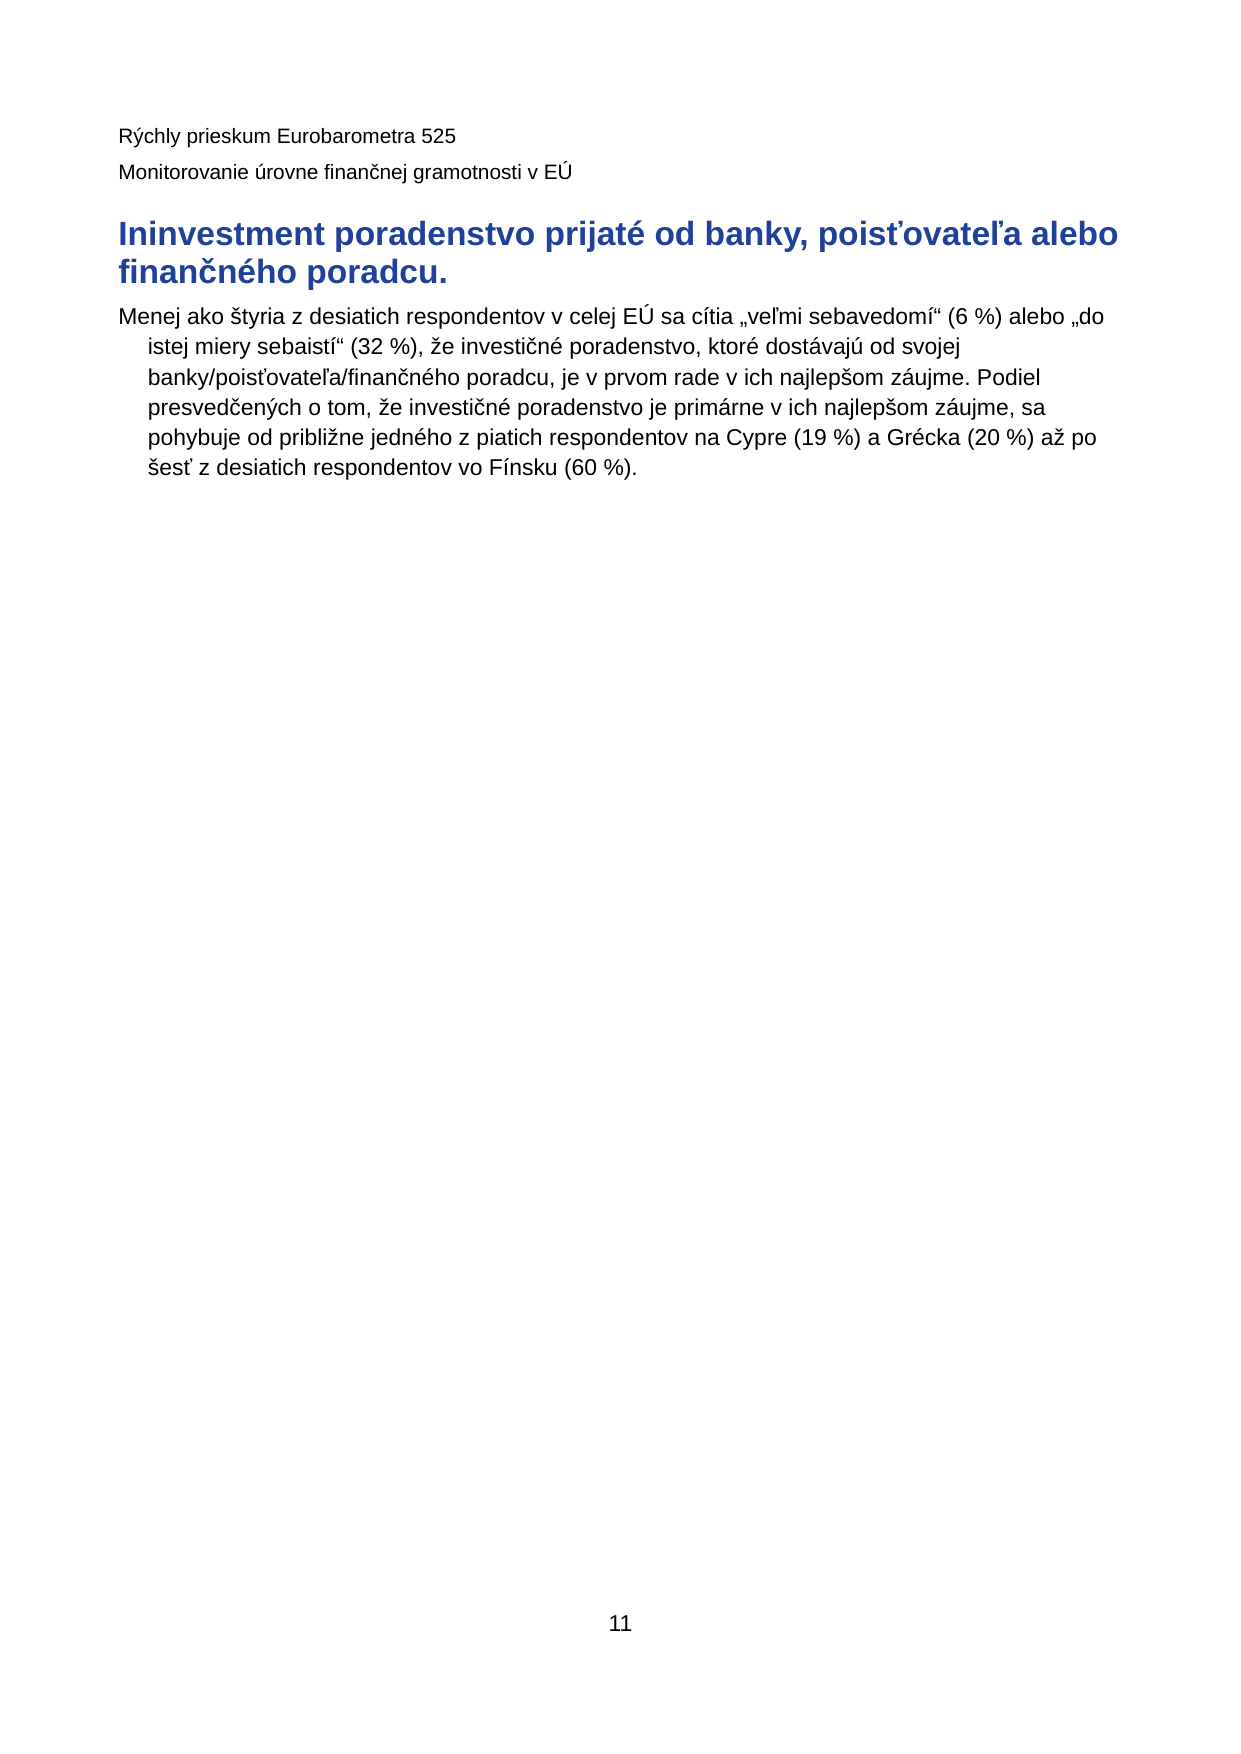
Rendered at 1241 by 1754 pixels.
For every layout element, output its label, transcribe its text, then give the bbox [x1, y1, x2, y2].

list Menej ako štyria z desiatich respondentov v celej EÚ sa cítia „veľmi sebavedomí“ (6 %) alebo „do istej miery sebaistí“ (32 %), že investičné poradenstvo, ktoré dostávajú od svojej banky/poisťovateľa/finančného poradcu, je v prvom rade v ich najlepšom záujme. Podiel presvedčených o tom, že investičné poradenstvo je primárne v ich najlepšom záujme, sa pohybuje od približne jedného z piatich respondentov na Cypre (19 %) a Grécka (20 %) až po šesť z desiatich respondentov vo Fínsku (60 %). [118, 303, 1122, 481]
subtitle Ininvestment poradenstvo prijaté od banky, poisťovateľa alebo finančného poradcu. [118, 213, 1122, 291]
